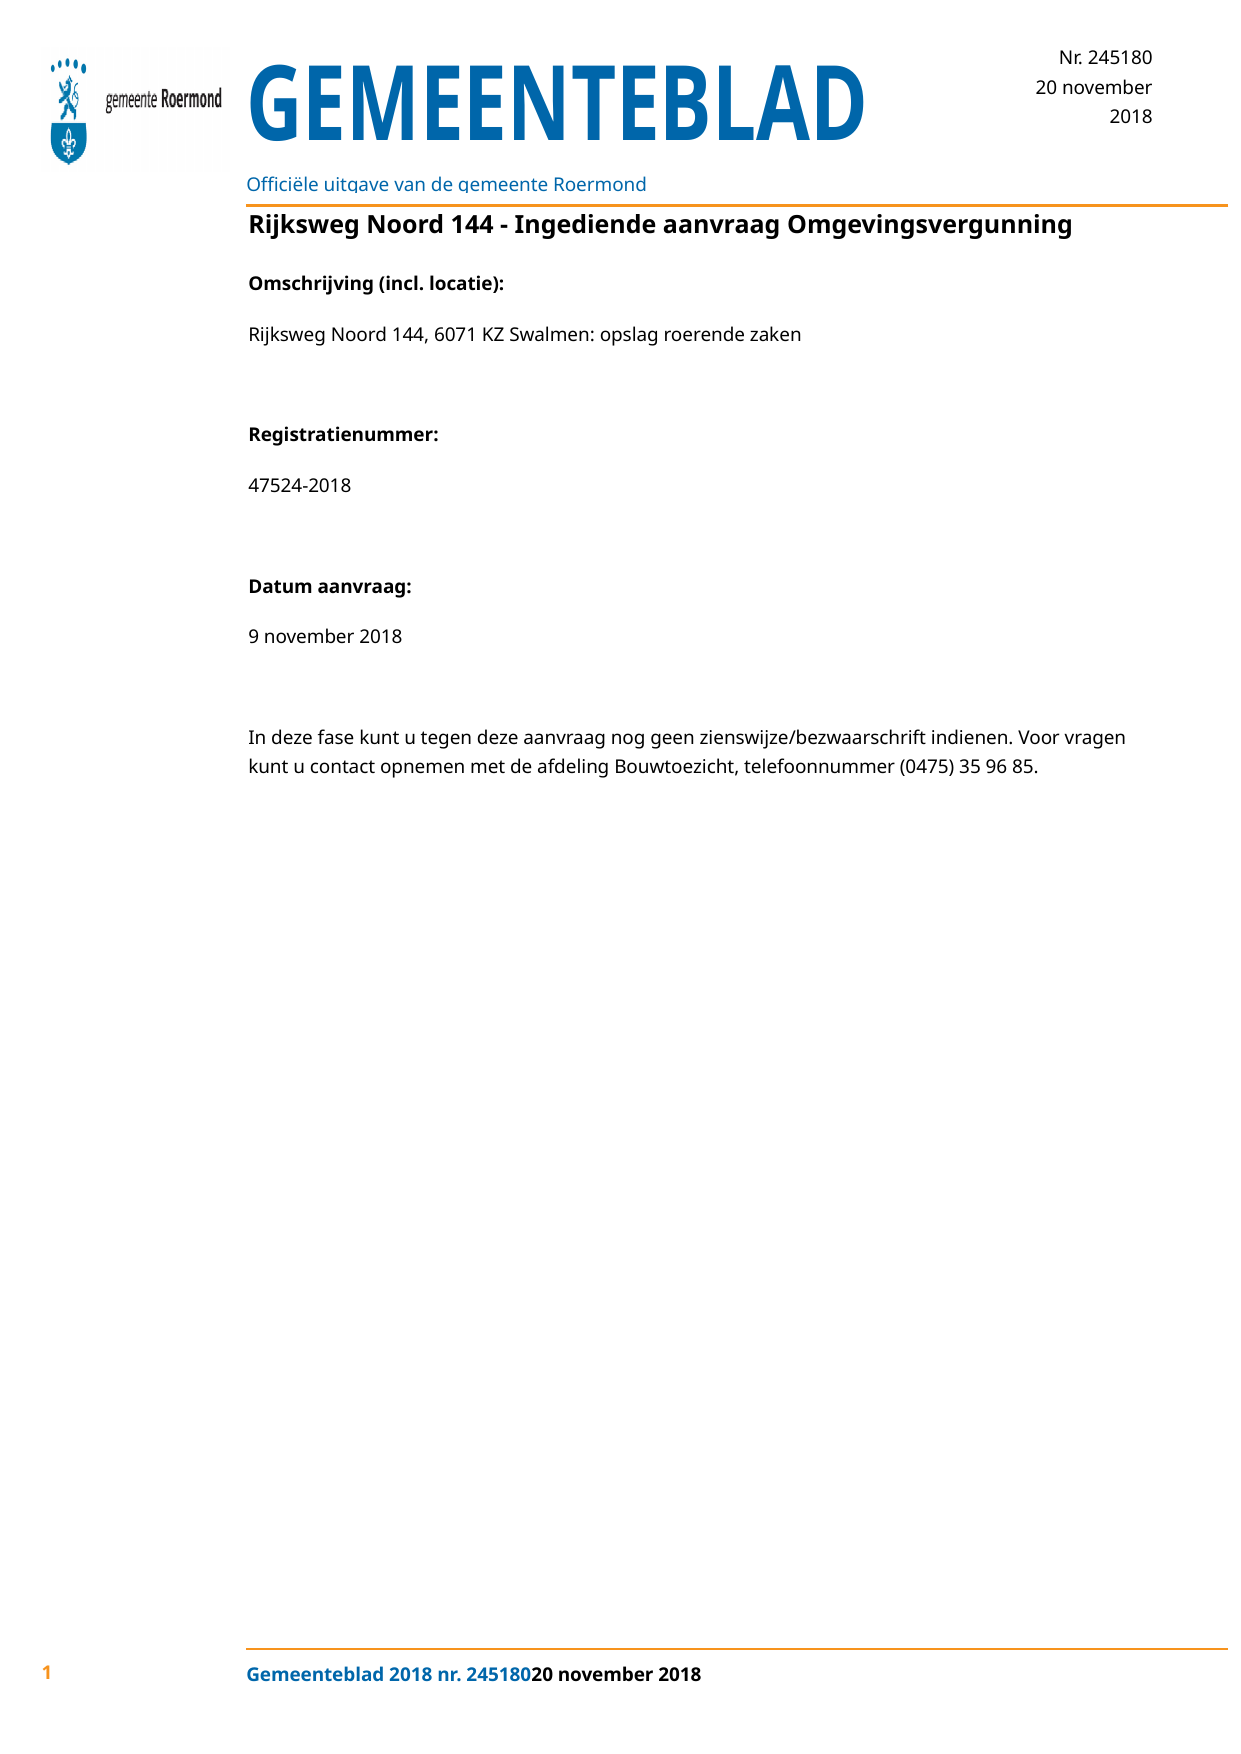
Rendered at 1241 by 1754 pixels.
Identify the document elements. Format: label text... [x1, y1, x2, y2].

text 9 november 2018 [248, 623, 1152, 649]
text Registratienummer: [248, 422, 1152, 447]
text Rijksweg Noord 144, 6071 KZ Swalmen: opslag roerende zaken [248, 321, 1152, 346]
text 47524-2018 [248, 472, 1152, 498]
text Omschrijving (incl. locatie): [248, 270, 1152, 296]
text In deze fase kunt u tegen deze aanvraag nog geen zienswijze/bezwaarschrift indienen. Voor vragen kunt u contact opnemen met de afdeling Bouwtoezicht, telefoonnummer (0475) 35 96 85. [248, 724, 1152, 779]
text Rijksweg Noord 144 - Ingediende aanvraag Omgevingsvergunning [248, 207, 1152, 241]
text Datum aanvraag: [248, 573, 1152, 598]
picture [41, 47, 231, 172]
